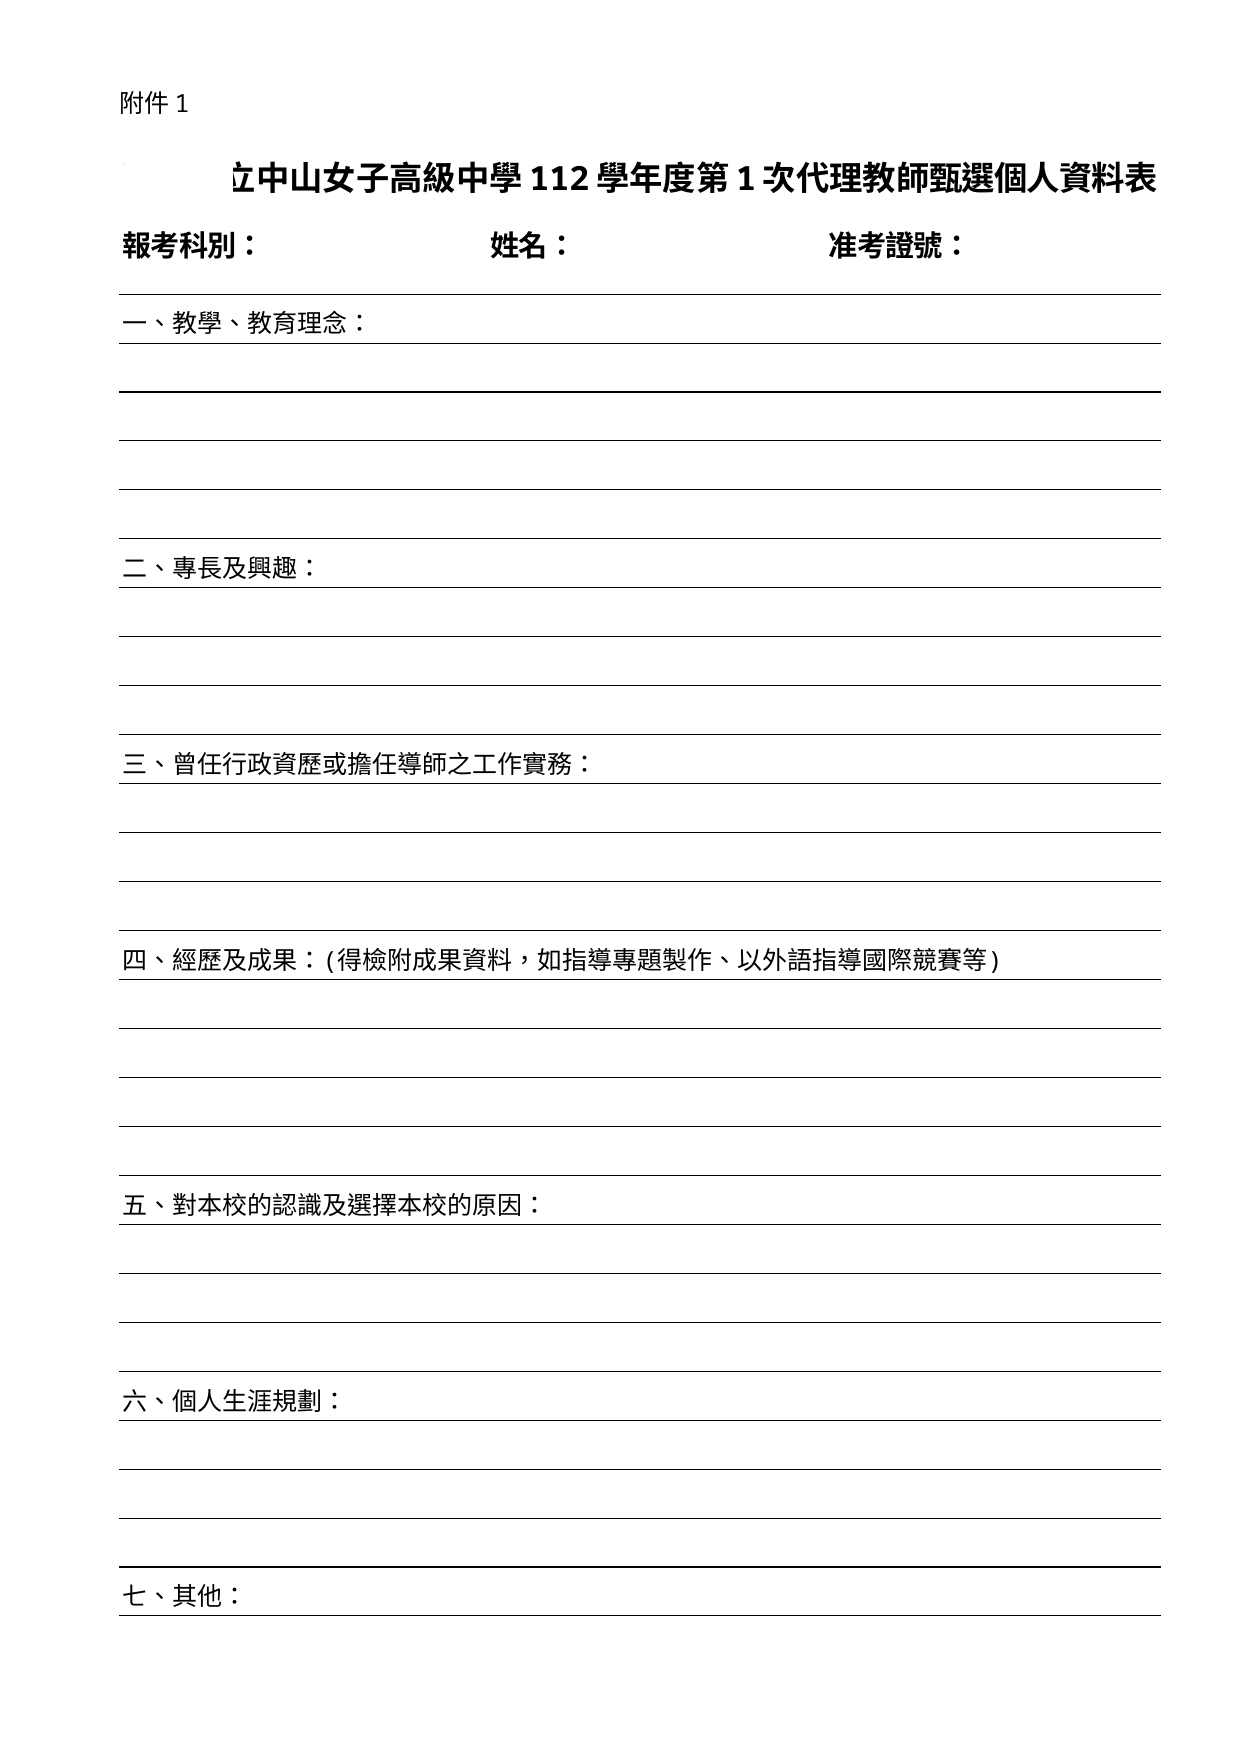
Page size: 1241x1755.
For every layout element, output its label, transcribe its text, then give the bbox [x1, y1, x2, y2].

table_cell 二、專長及興趣： [119, 539, 1161, 587]
table_cell 五、對本校的認識及選擇本校的原因： [119, 1176, 1161, 1224]
table_cell [119, 1421, 1161, 1468]
table_cell [119, 784, 1161, 832]
table_cell [119, 1029, 1161, 1077]
table_cell [119, 833, 1161, 881]
table_cell [119, 441, 1161, 489]
table_cell [119, 344, 1161, 391]
table_cell [119, 1225, 1161, 1273]
text 附件1 [119, 84, 1151, 120]
table_cell [119, 1078, 1161, 1126]
table_cell [119, 588, 1161, 636]
table_cell [119, 490, 1161, 538]
table_cell 一、教學、教育理念： [119, 295, 1161, 342]
table_cell [119, 686, 1161, 734]
table_cell [119, 1274, 1161, 1322]
table_cell 七、其他： [119, 1568, 1161, 1615]
table_cell [119, 1323, 1161, 1371]
table_cell [119, 980, 1161, 1028]
table_cell [119, 1127, 1161, 1175]
table_cell [119, 1470, 1161, 1517]
table_cell 三、曾任行政資歷或擔任導師之工作實務： [119, 735, 1161, 783]
table_cell 六、個人生涯規劃： [119, 1372, 1161, 1419]
table_header 臺北市立中山女子高級中學112學年度第1次代理教師甄選個人資料表 報考科別： 姓名： 准考證號： [119, 151, 1161, 293]
table_cell [119, 1519, 1161, 1566]
table_cell [119, 882, 1161, 930]
table_cell [119, 637, 1161, 685]
table_cell [119, 393, 1161, 440]
table_cell 四、經歷及成果：(得檢附成果資料，如指導專題製作、以外語指導國際競賽等) [119, 931, 1161, 979]
